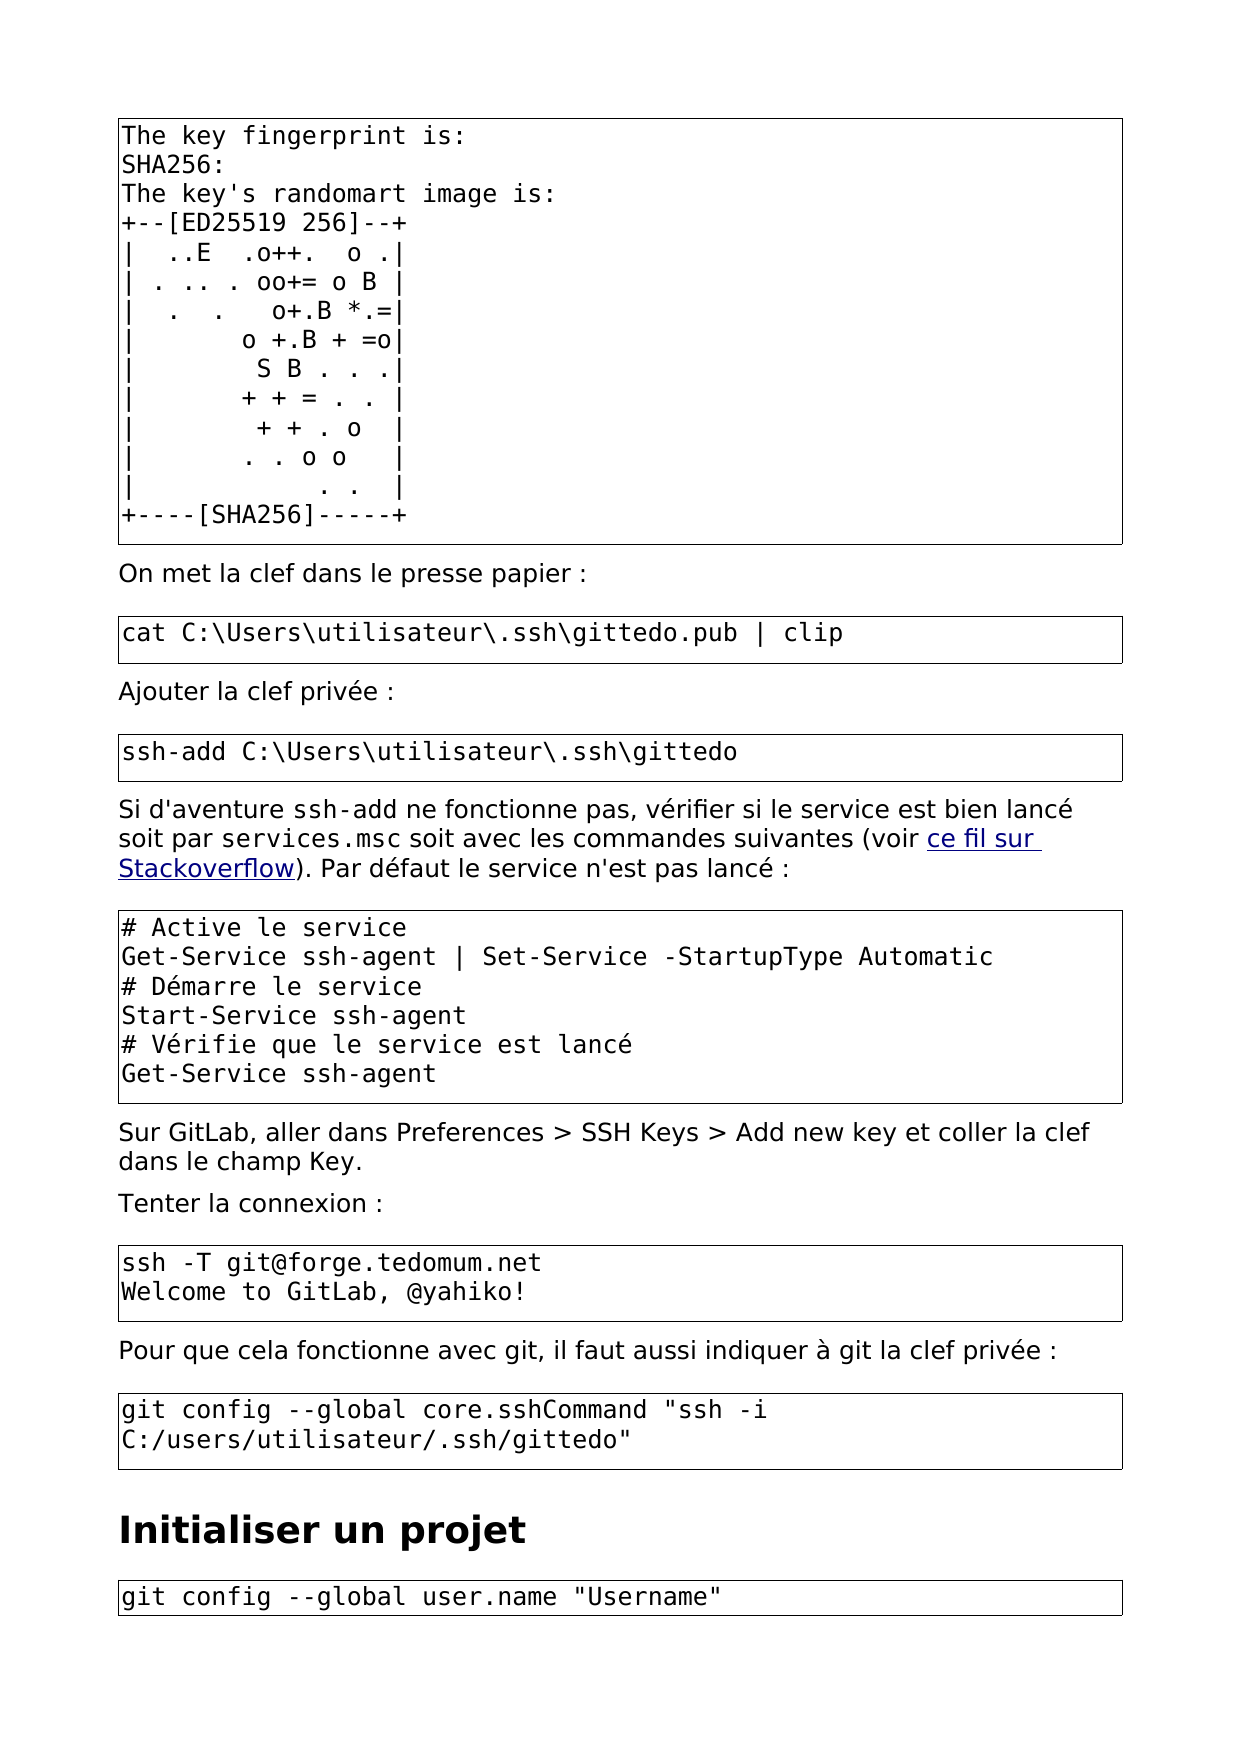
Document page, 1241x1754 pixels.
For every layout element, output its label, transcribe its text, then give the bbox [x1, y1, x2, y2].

text On met la clef dans le presse papier : [118, 559, 1122, 588]
table_header cat C:\Users\utilisateur\.ssh\gittedo.pub | clip [119, 617, 1122, 662]
text Sur GitLab, aller dans Preferences > SSH Keys > Add new key et coller la clef dans le champ Key. [118, 1118, 1122, 1176]
text Ajouter la clef privée : [118, 677, 1122, 706]
text Pour que cela fonctionne avec git, il faut aussi indiquer à git la clef privée : [118, 1336, 1122, 1365]
table_header The key fingerprint is: SHA256: The key's randomart image is: +--[ED25519 256]--+ | ..E .o++. o .| | . .. . oo+= o B | | . . o+.B *.=| | o +.B + =o| | S B . . .| | + + = . . | | + + . o | | . . o o | | . . | +----[SHA256]-----+ [119, 119, 1122, 544]
table_header git config --global user.name "Username" [119, 1581, 1122, 1614]
text Tenter la connexion : [118, 1189, 1122, 1218]
table_header git config --global core.sshCommand "ssh -i C:/users/utilisateur/.ssh/gittedo" [119, 1394, 1122, 1469]
table_header ssh -T git@forge.tedomum.net Welcome to GitLab, @yahiko! [119, 1246, 1122, 1321]
subtitle Initialiser un projet [118, 1508, 1122, 1552]
table_header # Active le service Get-Service ssh-agent | Set-Service -StartupType Automatic # Démarre le service Start-Service ssh-agent # Vérifie que le service est lancé Get-Service ssh-agent [119, 911, 1122, 1103]
text Si d'aventure ssh-add ne fonctionne pas, vérifier si le service est bien lancé soit par services.msc soit avec les commandes suivantes (voir ce fil sur Stackoverflow). Par défaut le service n'est pas lancé : [118, 796, 1122, 883]
table_header ssh-add C:\Users\utilisateur\.ssh\gittedo [119, 735, 1122, 781]
